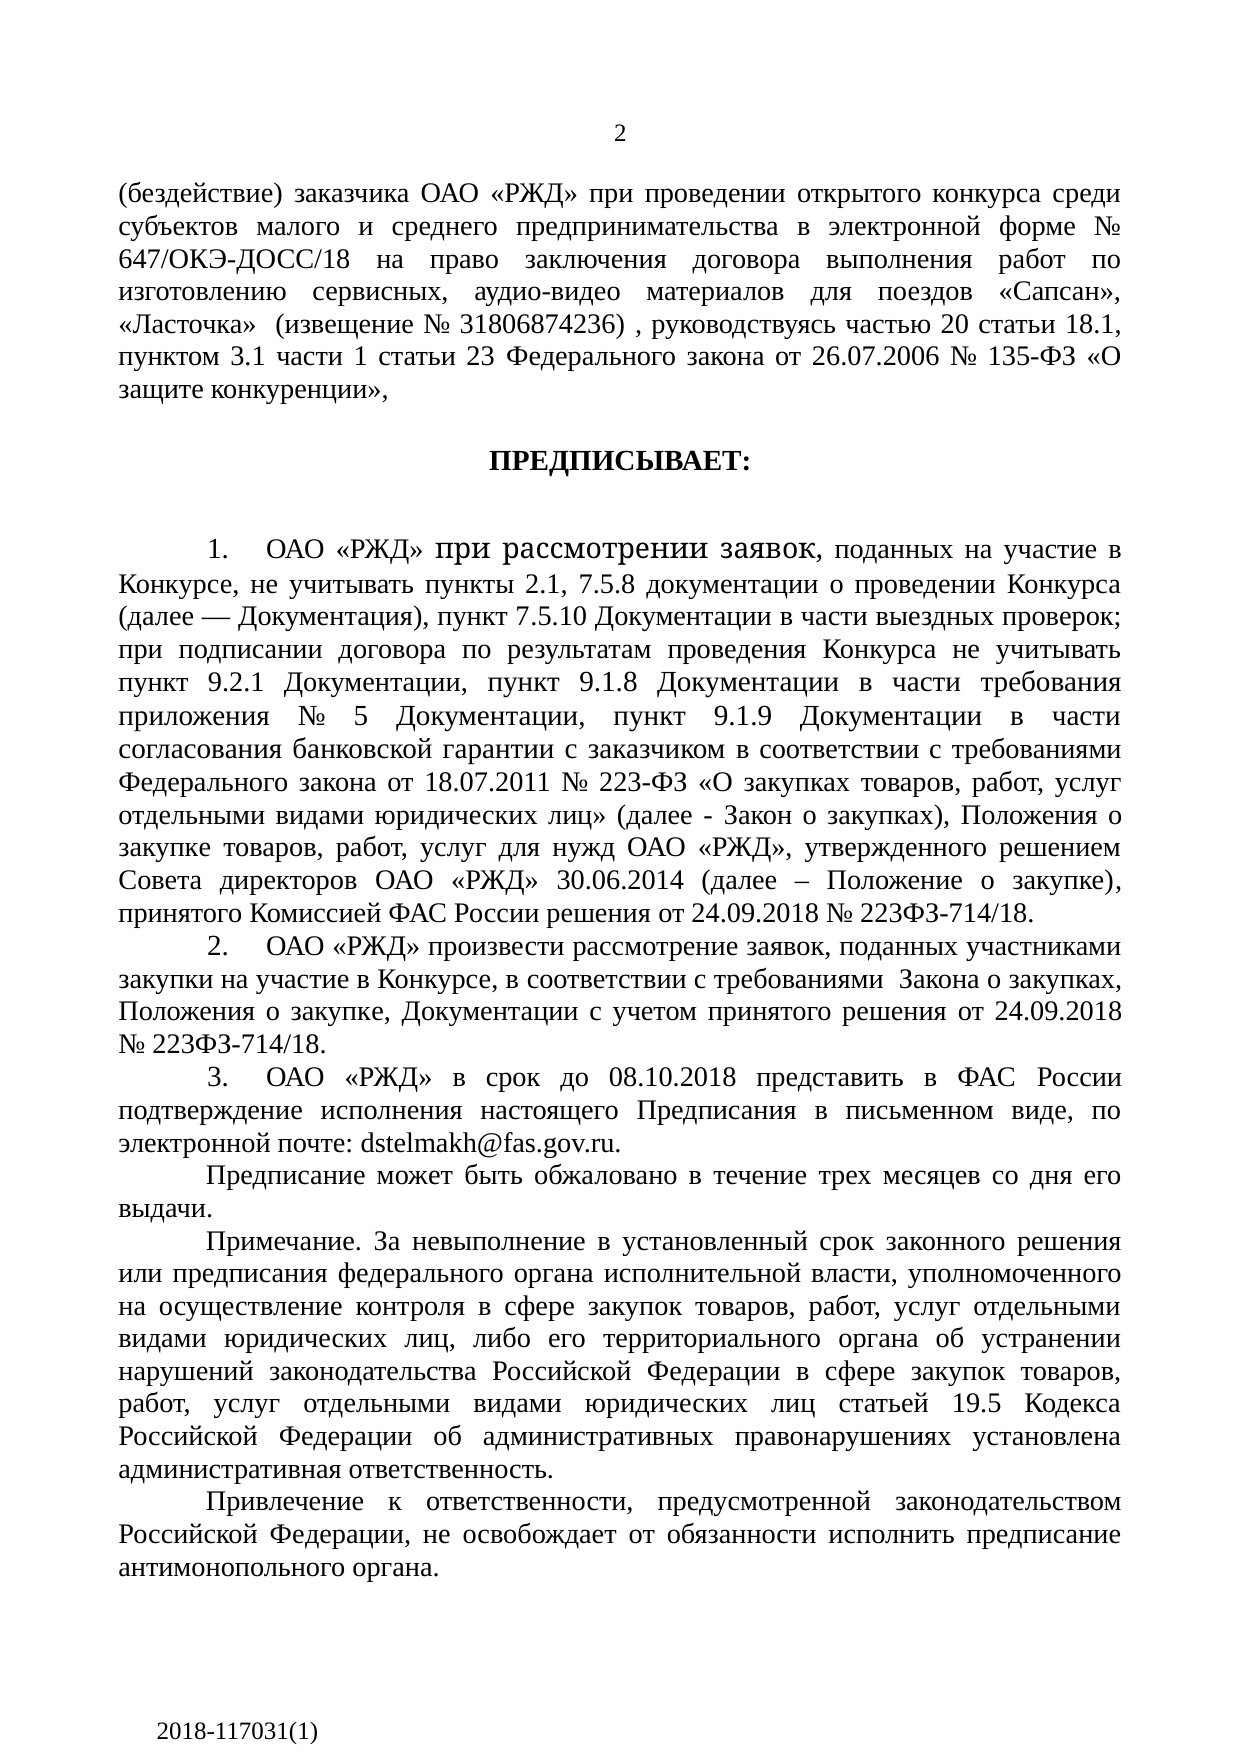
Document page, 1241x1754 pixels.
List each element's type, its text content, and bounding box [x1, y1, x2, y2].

text Примечание. За невыполнение в установленный срок законного решения или предписания федерального органа исполнительной власти, уполномоченного на осуществление контроля в сфере закупок товаров, работ, услуг отдельными видами юридических лиц, либо его территориального органа об устранении нарушений законодательства Российской Федерации в сфере закупок товаров, работ, услуг отдельными видами юридических лиц статьей 19.5 Кодекса Российской Федерации об административных правонарушениях установлена административная ответственность. [118, 1223, 1122, 1484]
text (бездействие) заказчика ОАО «РЖД» при проведении открытого конкурса среди субъектов малого и среднего предпринимательства в электронной форме № 647/ОКЭ-ДОСС/18 на право заключения договора выполнения работ по изготовлению сервисных, аудио-видео материалов для поездов «Сапсан», «Ласточка» (извещение № 31806874236) , руководствуясь частью 20 статьи 18.1, пунктом 3.1 части 1 статьи 23 Федерального закона от 26.07.2006 № 135-ФЗ «О защите конкуренции», [118, 176, 1122, 404]
text ПРЕДПИСЫВАЕТ: [118, 443, 1122, 477]
list ОАО «РЖД» в срок до 08.10.2018 представить в ФАС России подтверждение исполнения настоящего Предписания в письменном виде, по электронной почте: dstelmakh@fas.gov.ru. [118, 1059, 1122, 1158]
text Привлечение к ответственности, предусмотренной законодательством Российской Федерации, не освобождает от обязанности исполнить предписание антимонопольного органа. [118, 1484, 1122, 1582]
text Предписание может быть обжаловано в течение трех месяцев со дня его выдачи. [118, 1158, 1122, 1223]
list ОАО «РЖД» при рассмотрении заявок, поданных на участие в Конкурсе, не учитывать пункты 2.1, 7.5.8 документации о проведении Конкурса (далее — Документация), пункт 7.5.10 Документации в части выездных проверок; при подписании договора по результатам проведения Конкурса не учитывать пункт 9.2.1 Документации, пункт 9.1.8 Документации в части требования приложения № 5 Документации, пункт 9.1.9 Документации в части согласования банковской гарантии с заказчиком в соответствии с требованиями Федерального закона от 18.07.2011 № 223-ФЗ «О закупках товаров, работ, услуг отдельными видами юридических лиц» (далее - Закон о закупках), Положения о закупке товаров, работ, услуг для нужд ОАО «РЖД», утвержденного решением Совета директоров ОАО «РЖД» 30.06.2014 (далее – Положение о закупке), принятого Комиссией ФАС России решения от 24.09.2018 № 223ФЗ-714/18. [118, 528, 1122, 928]
list ОАО «РЖД» произвести рассмотрение заявок, поданных участниками закупки на участие в Конкурсе, в соответствии с требованиями Закона о закупках, Положения о закупке, Документации с учетом принятого решения от 24.09.2018 № 223ФЗ-714/18. [118, 928, 1122, 1059]
